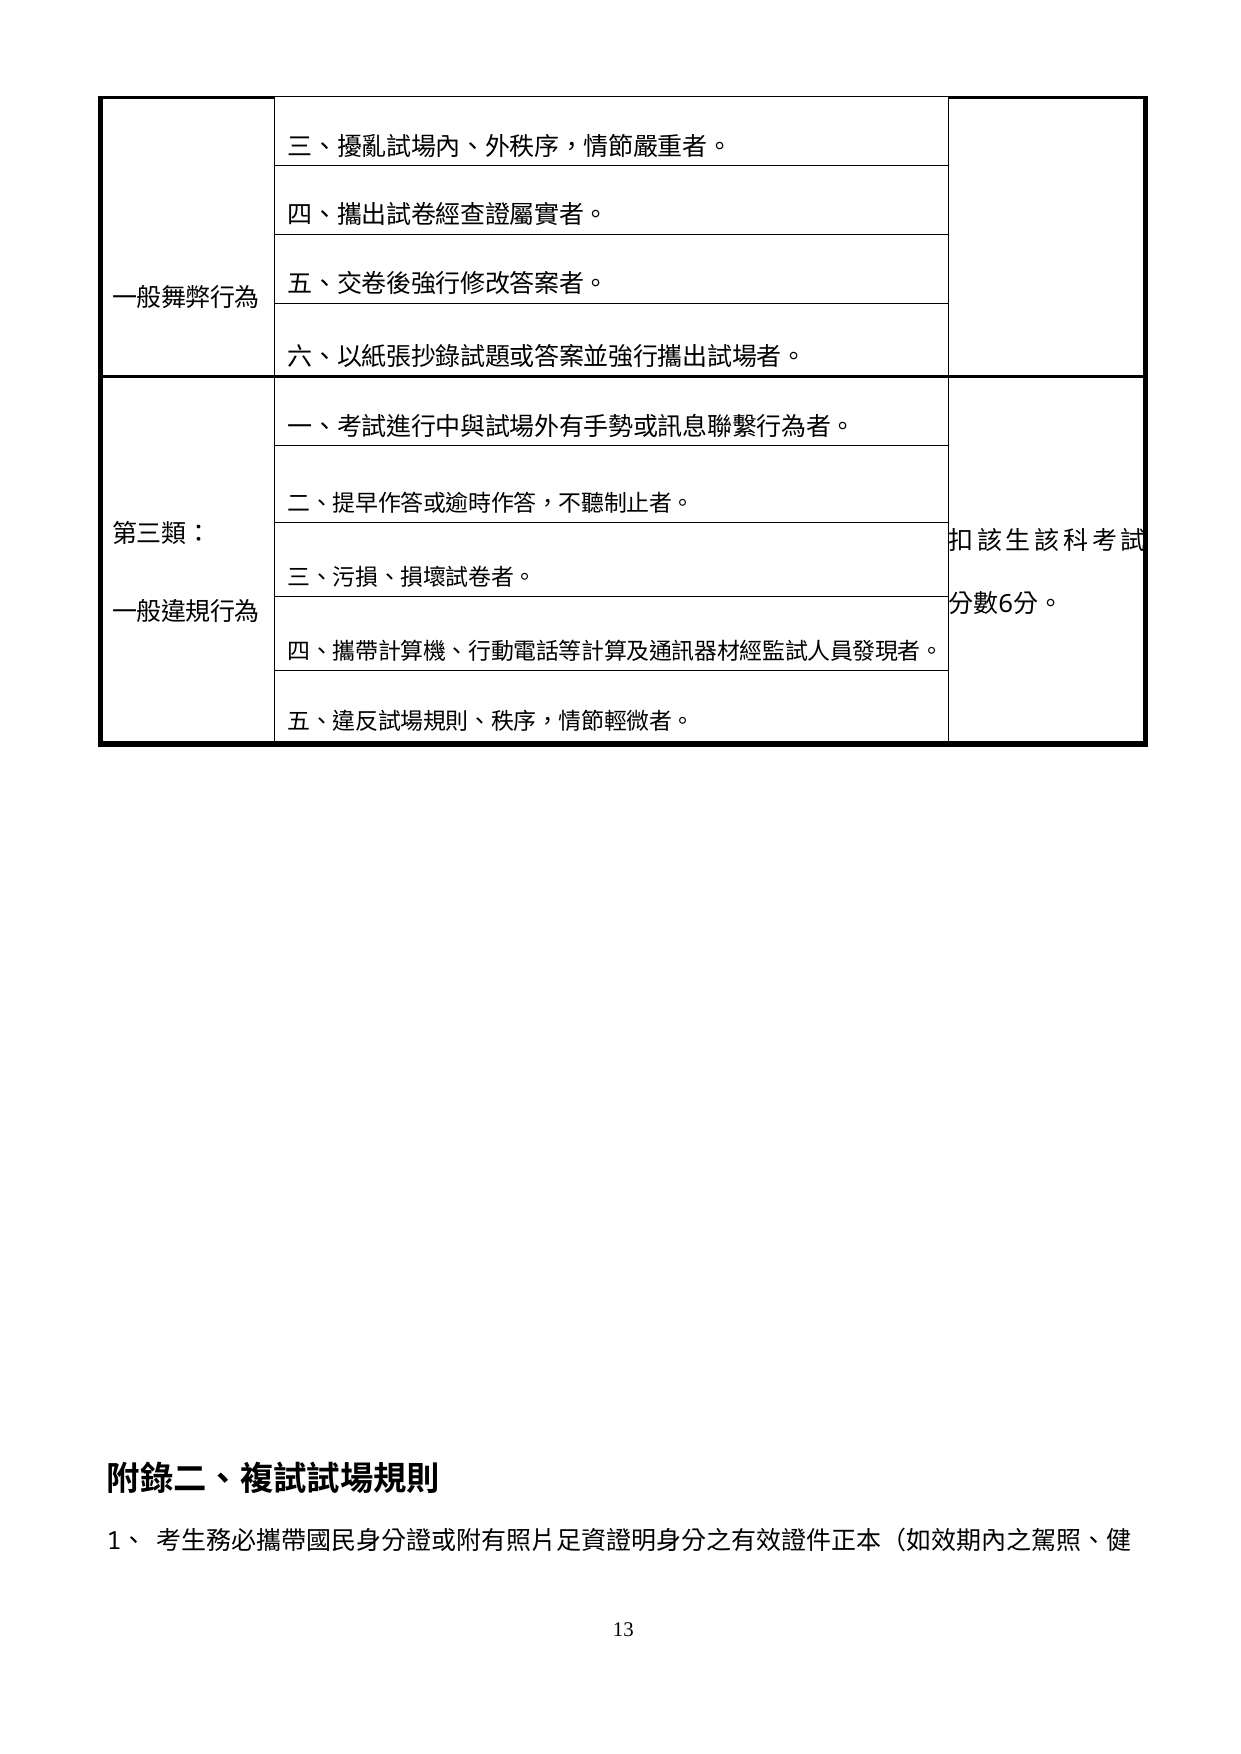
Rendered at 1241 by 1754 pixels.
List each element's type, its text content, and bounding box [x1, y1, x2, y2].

table_cell 五、交卷後強行修改答案者。 [275, 235, 948, 303]
table_cell 六、以紙張抄錄試題或答案並強行攜出試場者。 [275, 304, 948, 375]
table_cell 三、污損、損壞試卷者。 [275, 523, 948, 596]
table_cell 第三類： 一般違規行為 [103, 378, 274, 741]
table_cell 三、擾亂試場內、外秩序，情節嚴重者。 [275, 97, 948, 165]
table_cell 五、違反試場規則、秩序，情節輕微者。 [275, 671, 948, 741]
text 附錄二、複試試場規則 [106, 1434, 1140, 1497]
table_cell 一、考試進行中與試場外有手勢或訊息聯繫行為者。 [275, 378, 948, 445]
table_cell 一般舞弊行為 [103, 99, 274, 375]
table_cell 二、提早作答或逾時作答，不聽制止者。 [275, 446, 948, 522]
table_cell 四、攜帶計算機、行動電話等計算及通訊器材經監試人員發現者。 [275, 597, 948, 670]
table_cell 扣該生該科考試分數6分。 [949, 378, 1143, 741]
table_cell 四、攜出試卷經查證屬實者。 [275, 166, 948, 234]
list 考生務必攜帶國民身分證或附有照片足資證明身分之有效證件正本（如效期內之駕照、健 [106, 1497, 1140, 1559]
table_cell [949, 99, 1143, 375]
